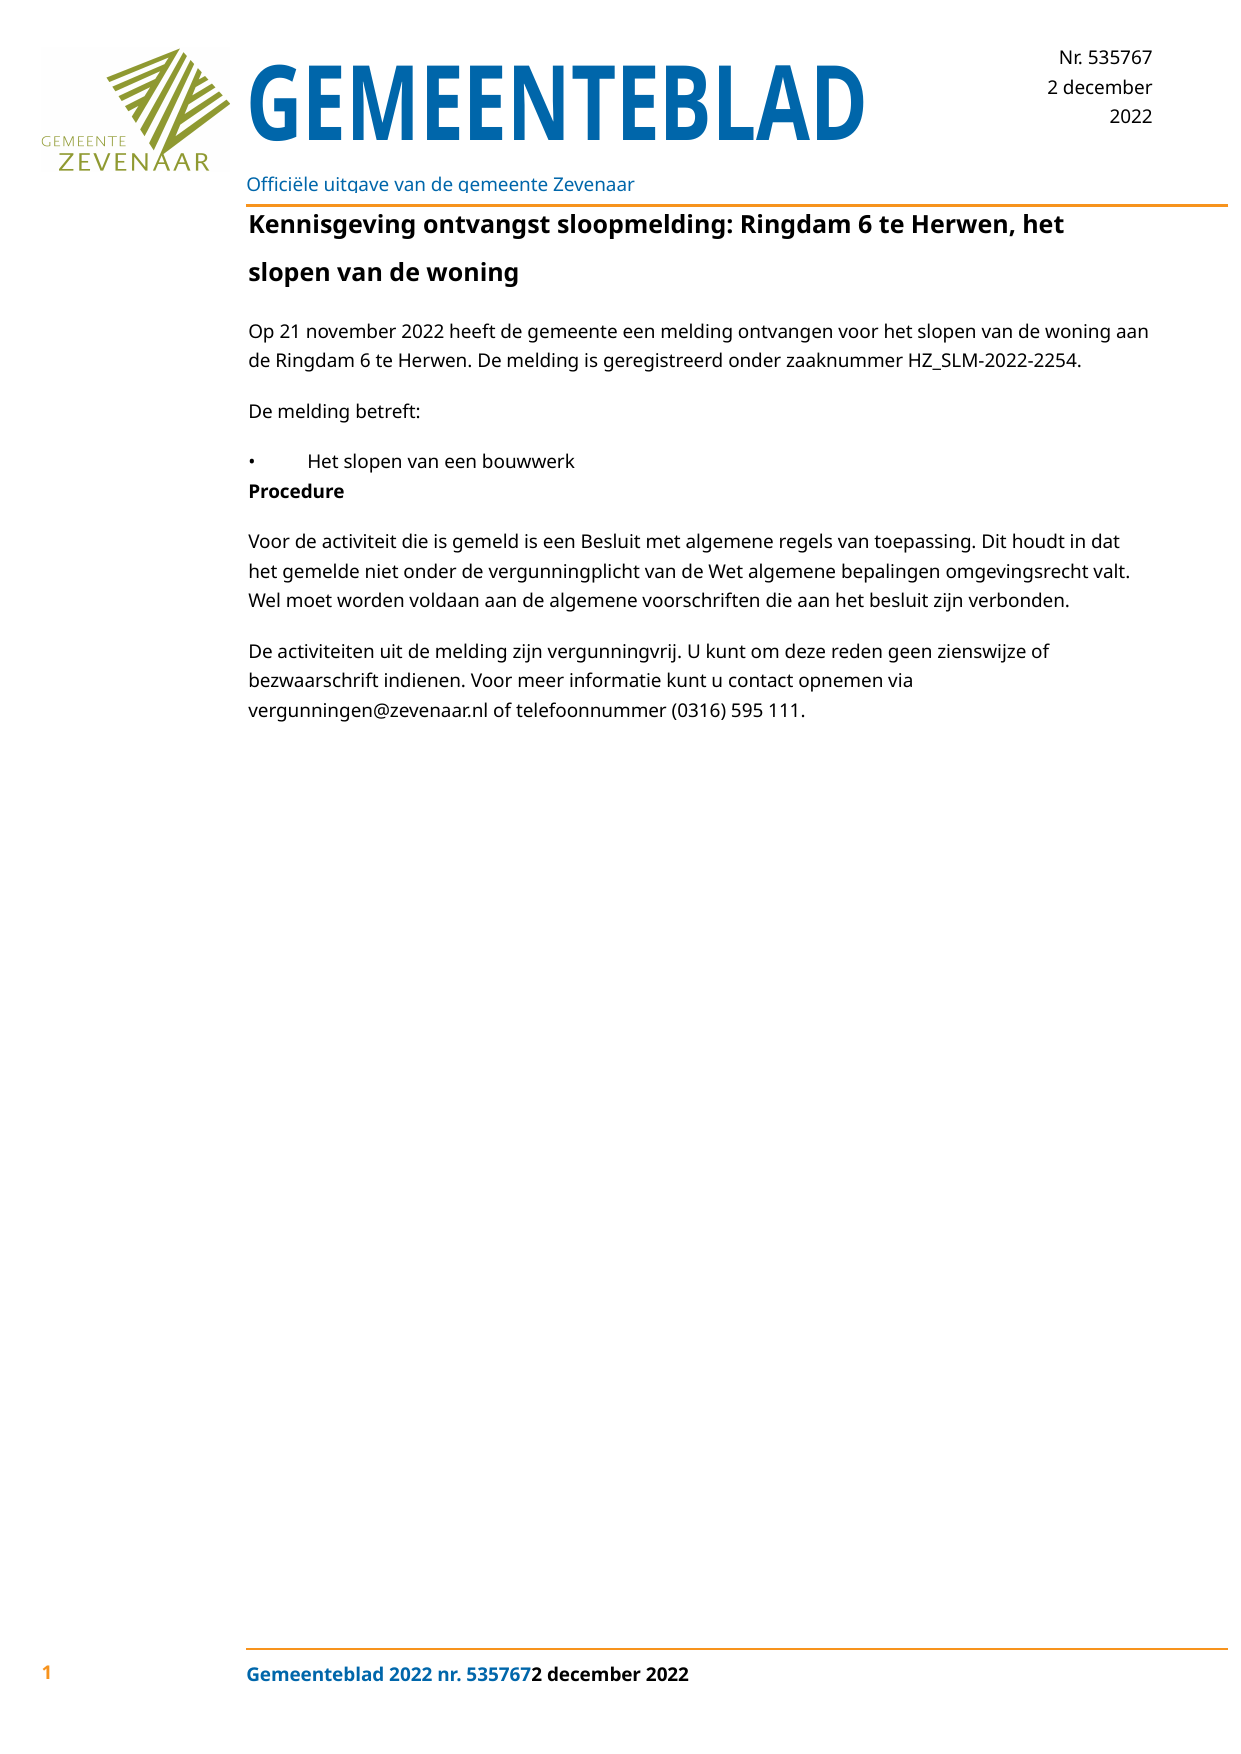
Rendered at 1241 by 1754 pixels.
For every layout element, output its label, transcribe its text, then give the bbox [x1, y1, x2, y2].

list Het slopen van een bouwwerk [248, 448, 1152, 474]
text Procedure [248, 478, 1152, 504]
text De melding betreft: [248, 398, 1152, 424]
text Op 21 november 2022 heeft de gemeente een melding ontvangen voor het slopen van de woning aan de Ringdam 6 te Herwen. De melding is geregistreerd onder zaaknummer HZ_SLM-2022-2254. [248, 318, 1152, 373]
picture [41, 47, 231, 172]
text Kennisgeving ontvangst sloopmelding: Ringdam 6 te Herwen, het slopen van de woning [248, 207, 1152, 288]
text Voor de activiteit die is gemeld is een Besluit met algemene regels van toepassing. Dit houdt in dat het gemelde niet onder de vergunningplicht van de Wet algemene bepalingen omgevingsrecht valt. Wel moet worden voldaan aan de algemene voorschriften die aan het besluit zijn verbonden. [248, 528, 1152, 613]
text De activiteiten uit de melding zijn vergunningvrij. U kunt om deze reden geen zienswijze of bezwaarschrift indienen. Voor meer informatie kunt u contact opnemen via vergunningen@zevenaar.nl of telefoonnummer (0316) 595 111. [248, 638, 1152, 723]
